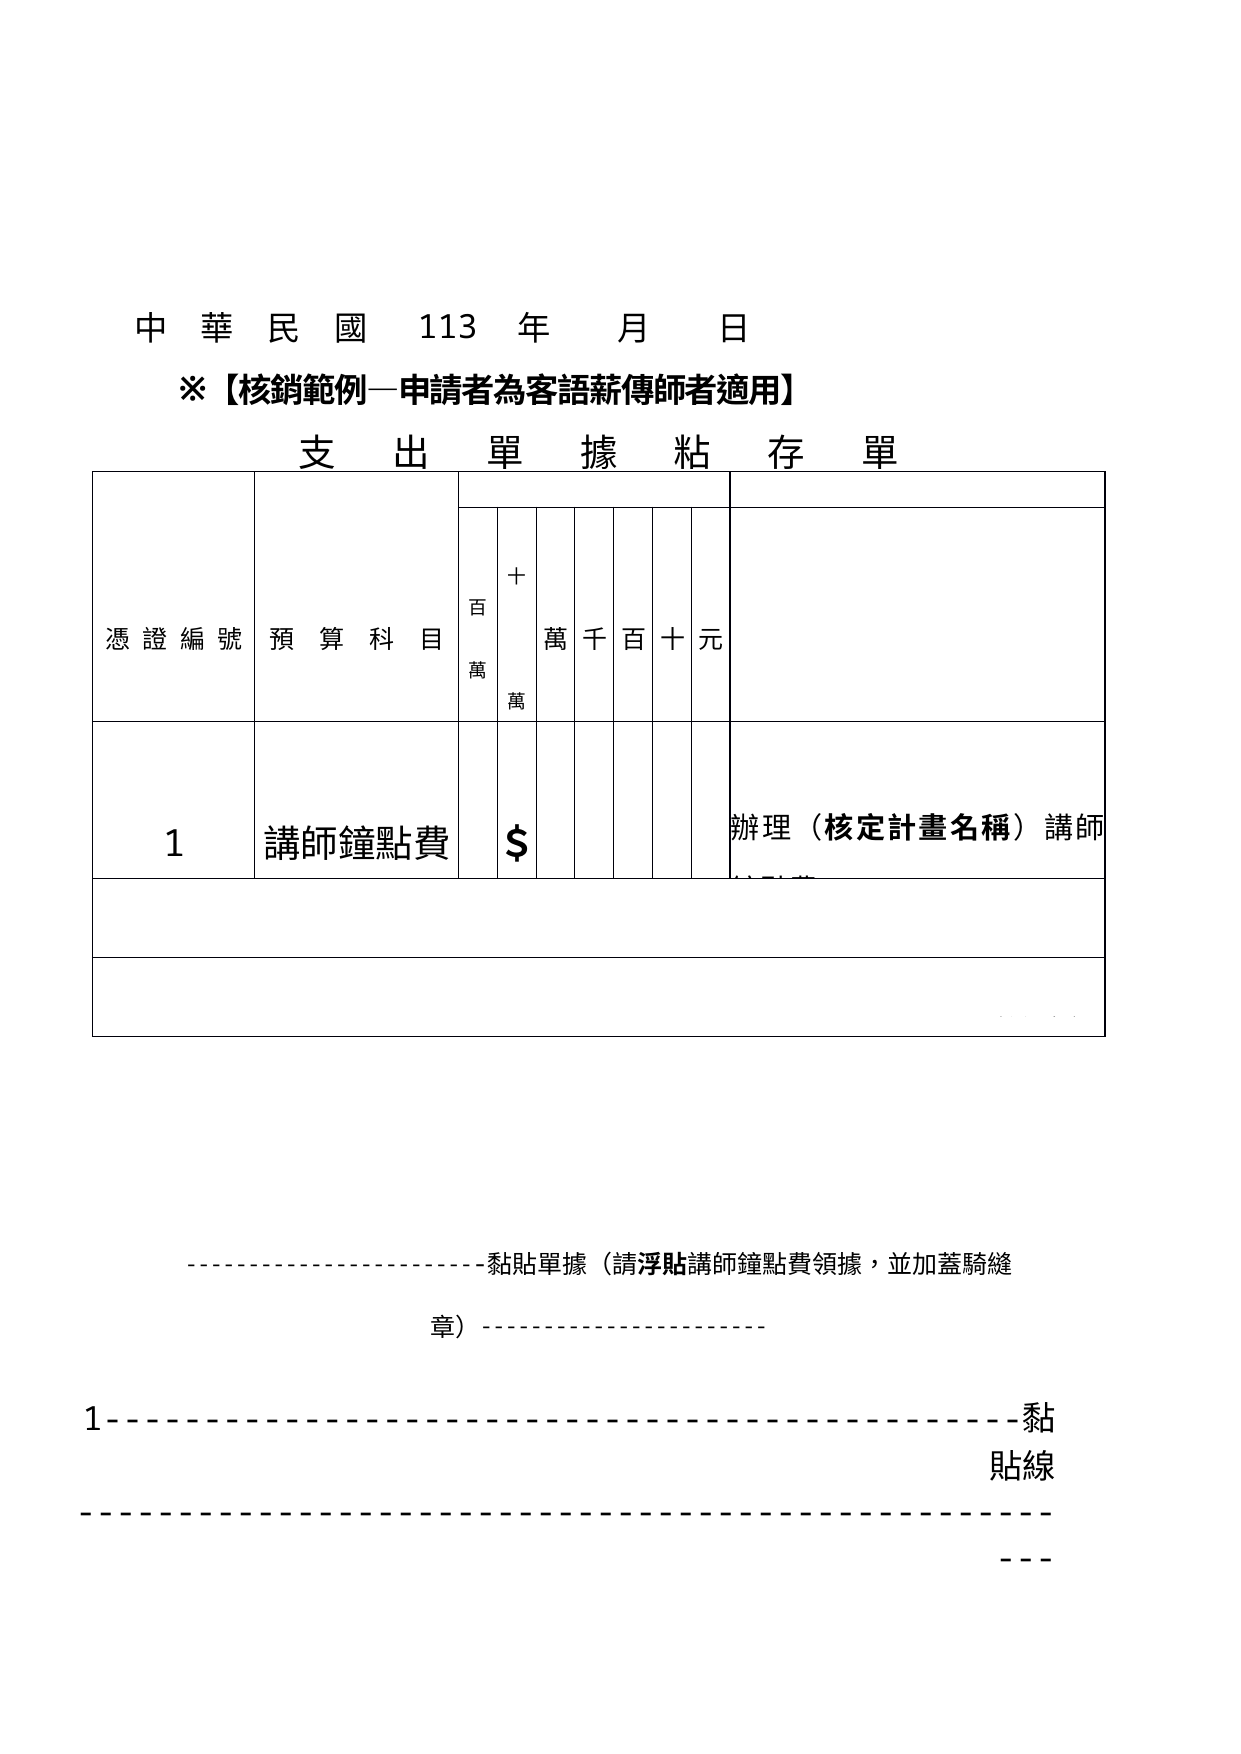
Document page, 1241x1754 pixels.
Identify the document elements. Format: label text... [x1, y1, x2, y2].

table_cell 十 [653, 508, 691, 721]
table_cell 元 [692, 508, 729, 721]
text 支 出 單 據 粘 存 單 [75, 409, 1122, 471]
table_cell [537, 722, 574, 878]
table_header 預 算 科 目 [255, 472, 458, 721]
table_cell 百 萬 [459, 508, 497, 721]
table_cell [653, 722, 691, 878]
table_cell [614, 722, 652, 878]
table_cell 十 萬 [498, 508, 536, 721]
text ※【核銷範例—申請者為客語薪傳師者適用】 [75, 346, 1122, 409]
table_cell 萬 [537, 508, 574, 721]
table_cell 申請人（客語薪傳師） [93, 879, 1104, 957]
table_cell [731, 508, 1104, 721]
text 中 華 民 國 113 年 月 日 [134, 284, 1122, 346]
table_cell （簽章） [93, 958, 1104, 1036]
table_cell 千 [575, 508, 613, 721]
table_cell 百 [614, 508, 652, 721]
table_cell 辦理（核定計畫名稱）講師鐘點費 [731, 722, 1104, 878]
table_header 用 途 說 明 [731, 472, 1104, 507]
table_cell [575, 722, 613, 878]
text 1----------------------------------------------黏貼線 ---------------------------------------------------- [75, 1392, 1056, 1579]
table_cell [692, 722, 729, 878]
table_cell ＄ [498, 722, 536, 878]
table_cell 1 [93, 722, 254, 878]
table_cell 講師鐘點費 [255, 722, 458, 878]
table_header 憑 證 編 號 [93, 472, 254, 721]
text ------------------------黏貼單據（請浮貼講師鐘點費領據，並加蓋騎縫章）----------------------- [75, 1221, 1122, 1346]
table_cell [459, 722, 497, 878]
table_header 金（新臺幣）額 [459, 472, 729, 507]
